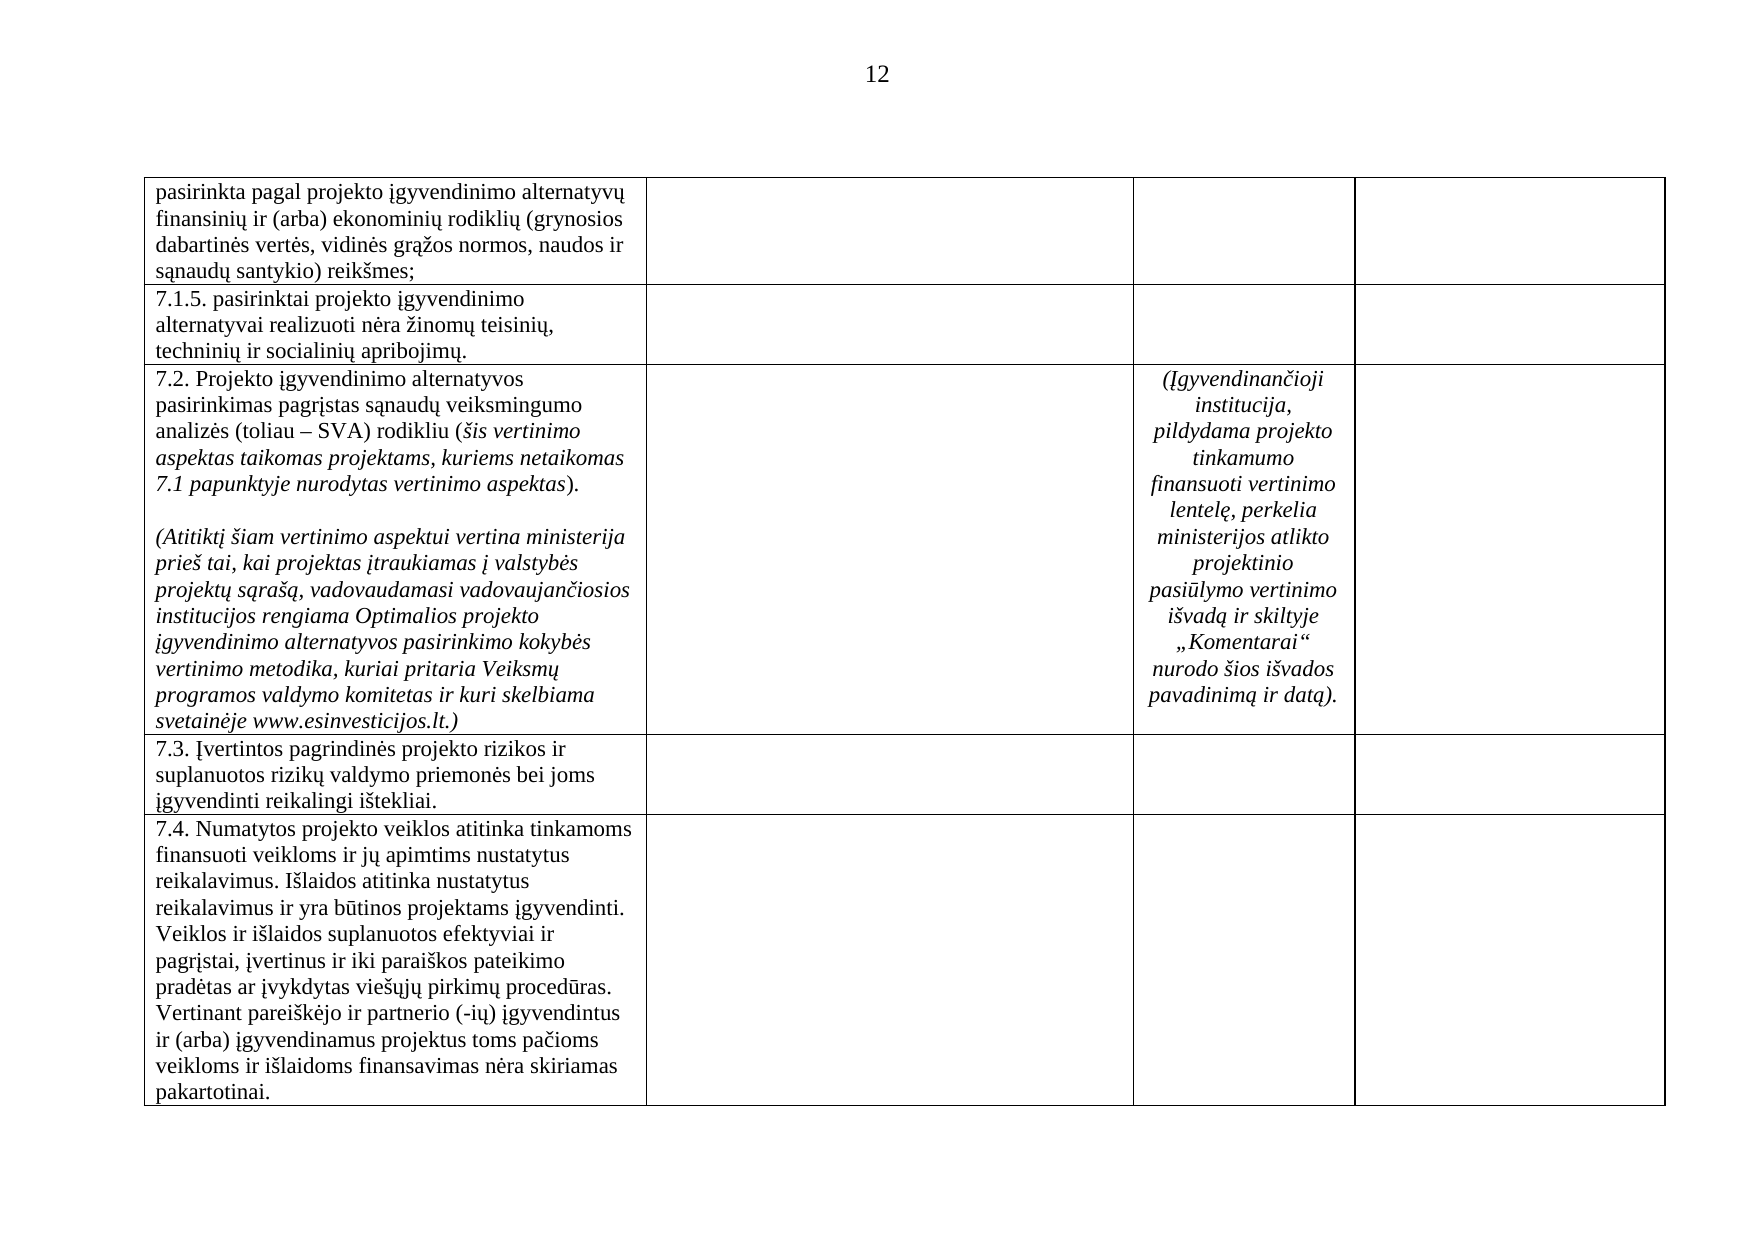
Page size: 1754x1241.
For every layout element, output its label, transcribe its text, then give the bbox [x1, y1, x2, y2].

table_cell [1356, 178, 1664, 284]
table_cell [647, 178, 1133, 284]
table_cell [647, 285, 1133, 364]
table_cell [1356, 735, 1664, 814]
table_cell 7.2. Projekto įgyvendinimo alternatyvos pasirinkimas pagrįstas sąnaudų veiksmingumo analizės (toliau – SVA) rodikliu (šis vertinimo aspektas taikomas projektams, kuriems netaikomas 7.1 papunktyje nurodytas vertinimo aspektas). (Atitiktį šiam vertinimo aspektui vertina ministerija prieš tai, kai projektas įtraukiamas į valstybės projektų sąrašą, vadovaudamasi vadovaujančiosios institucijos rengiama Optimalios projekto įgyvendinimo alternatyvos pasirinkimo kokybės vertinimo metodika, kuriai pritaria Veiksmų programos valdymo komitetas ir kuri skelbiama svetainėje www.esinvesticijos.lt.) [145, 365, 646, 734]
table_cell (Įgyvendinančioji institucija, pildydama projekto tinkamumo finansuoti vertinimo lentelę, perkelia ministerijos atlikto projektinio pasiūlymo vertinimo išvadą ir skiltyje „Komentarai“ nurodo šios išvados pavadinimą ir datą). [1134, 365, 1354, 734]
table_cell [647, 815, 1133, 1105]
table_cell 7.1.5. pasirinktai projekto įgyvendinimo alternatyvai realizuoti nėra žinomų teisinių, techninių ir socialinių apribojimų. [145, 285, 646, 364]
table_cell [647, 735, 1133, 814]
table_cell [1134, 815, 1354, 1105]
table_cell [1356, 365, 1664, 734]
table_cell [1356, 815, 1664, 1105]
table_cell [1134, 285, 1354, 364]
table_cell pasirinkta pagal projekto įgyvendinimo alternatyvų finansinių ir (arba) ekonominių rodiklių (grynosios dabartinės vertės, vidinės grąžos normos, naudos ir sąnaudų santykio) reikšmes; [145, 178, 646, 284]
table_cell [647, 365, 1133, 734]
table_cell [1356, 285, 1664, 364]
table_cell 7.4. Numatytos projekto veiklos atitinka tinkamoms finansuoti veikloms ir jų apimtims nustatytus reikalavimus. Išlaidos atitinka nustatytus reikalavimus ir yra būtinos projektams įgyvendinti. Veiklos ir išlaidos suplanuotos efektyviai ir pagrįstai, įvertinus ir iki paraiškos pateikimo pradėtas ar įvykdytas viešųjų pirkimų procedūras. Vertinant pareiškėjo ir partnerio (-ių) įgyvendintus ir (arba) įgyvendinamus projektus toms pačioms veikloms ir išlaidoms finansavimas nėra skiriamas pakartotinai. [145, 815, 646, 1105]
table_cell 7.3. Įvertintos pagrindinės projekto rizikos ir suplanuotos rizikų valdymo priemonės bei joms įgyvendinti reikalingi ištekliai. [145, 735, 646, 814]
table_cell [1134, 735, 1354, 814]
table_cell [1134, 178, 1354, 284]
